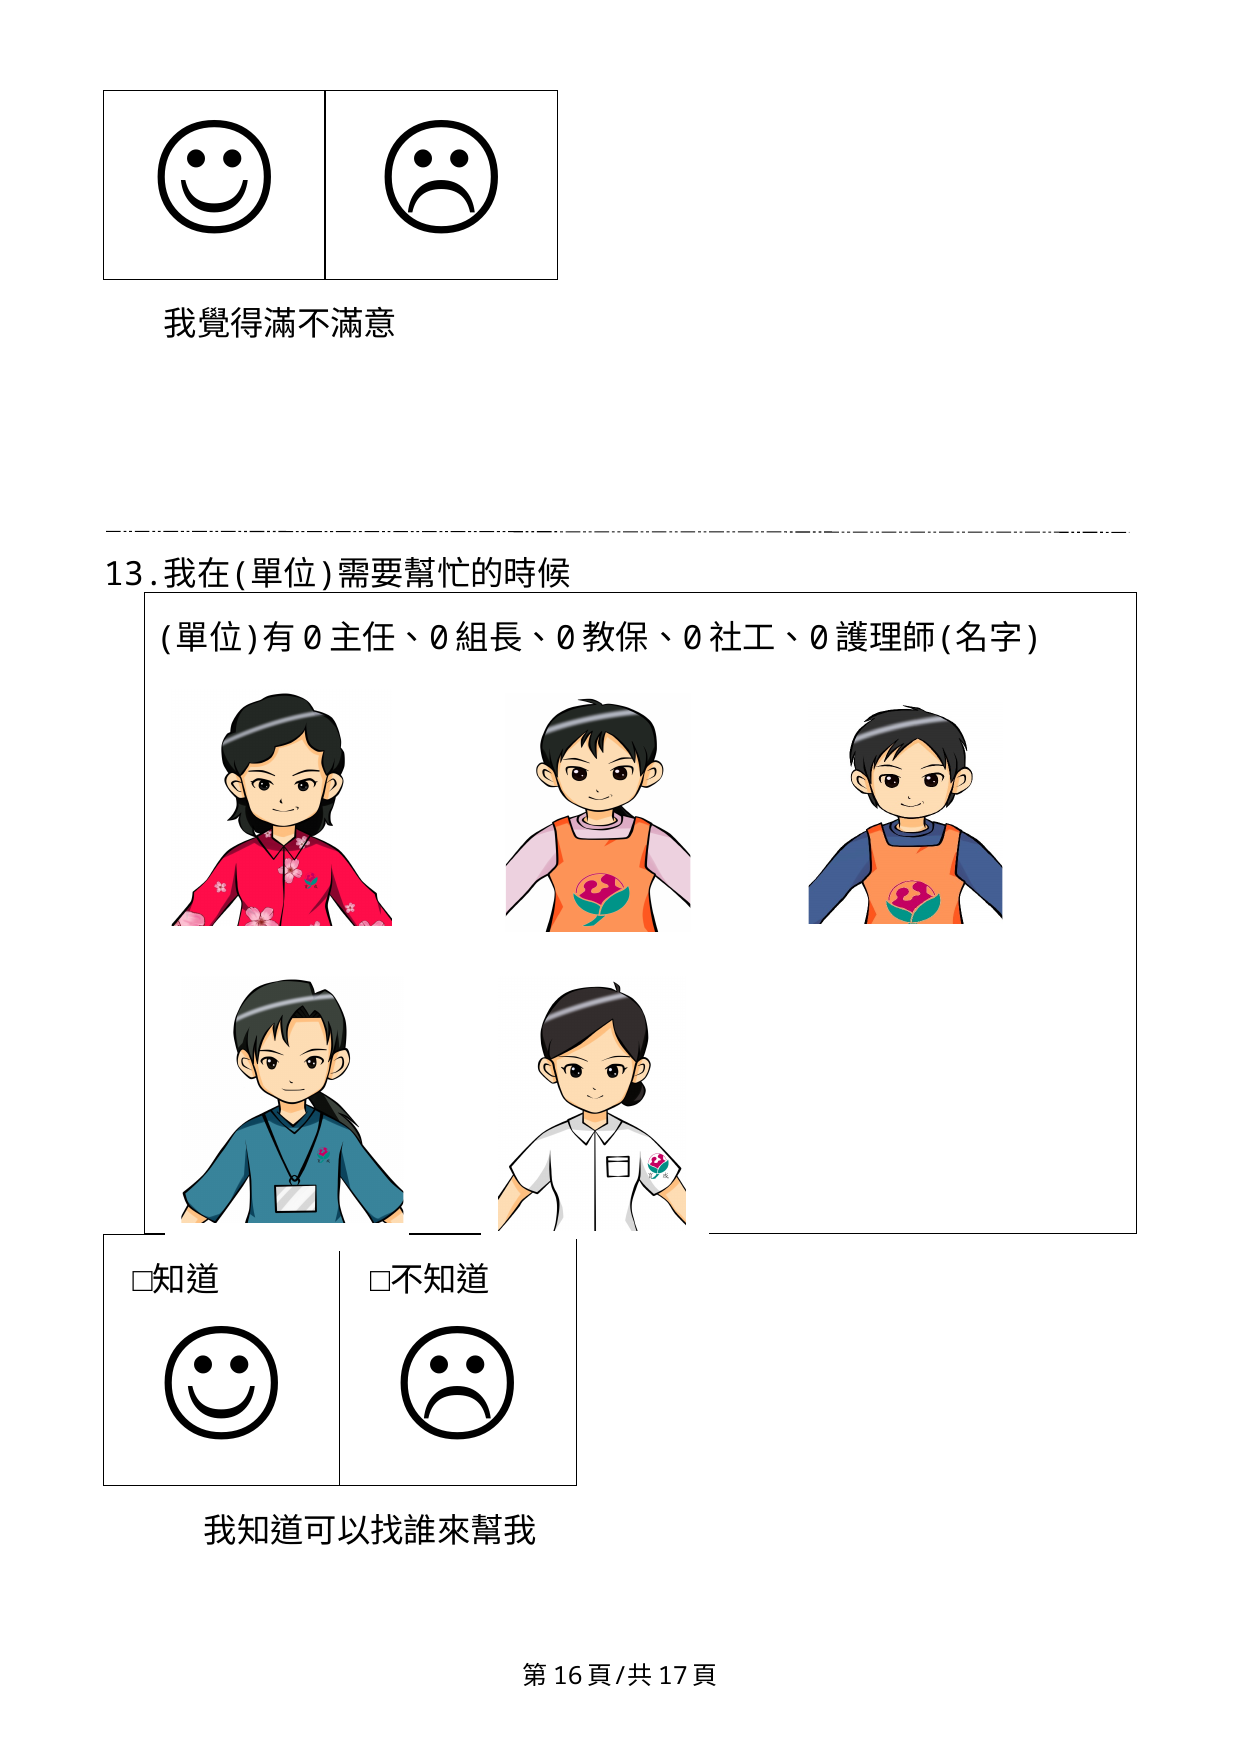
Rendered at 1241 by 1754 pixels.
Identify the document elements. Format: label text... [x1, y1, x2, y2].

text 我知道可以找誰來幫我 [103, 1486, 1137, 1548]
table_header  [104, 91, 324, 279]
table_header (單位)有0主任、0組長、0教保、0社工、0護理師(名字) [145, 593, 1136, 1238]
table_header □不知道  [340, 1235, 576, 1485]
table_header [167, 969, 407, 1250]
text 我覺得滿不滿意 [103, 280, 1137, 342]
table_header □知道  [104, 1235, 339, 1485]
table_header  [326, 91, 557, 279]
text 13.我在(單位)需要幫忙的時候 [103, 530, 1137, 592]
